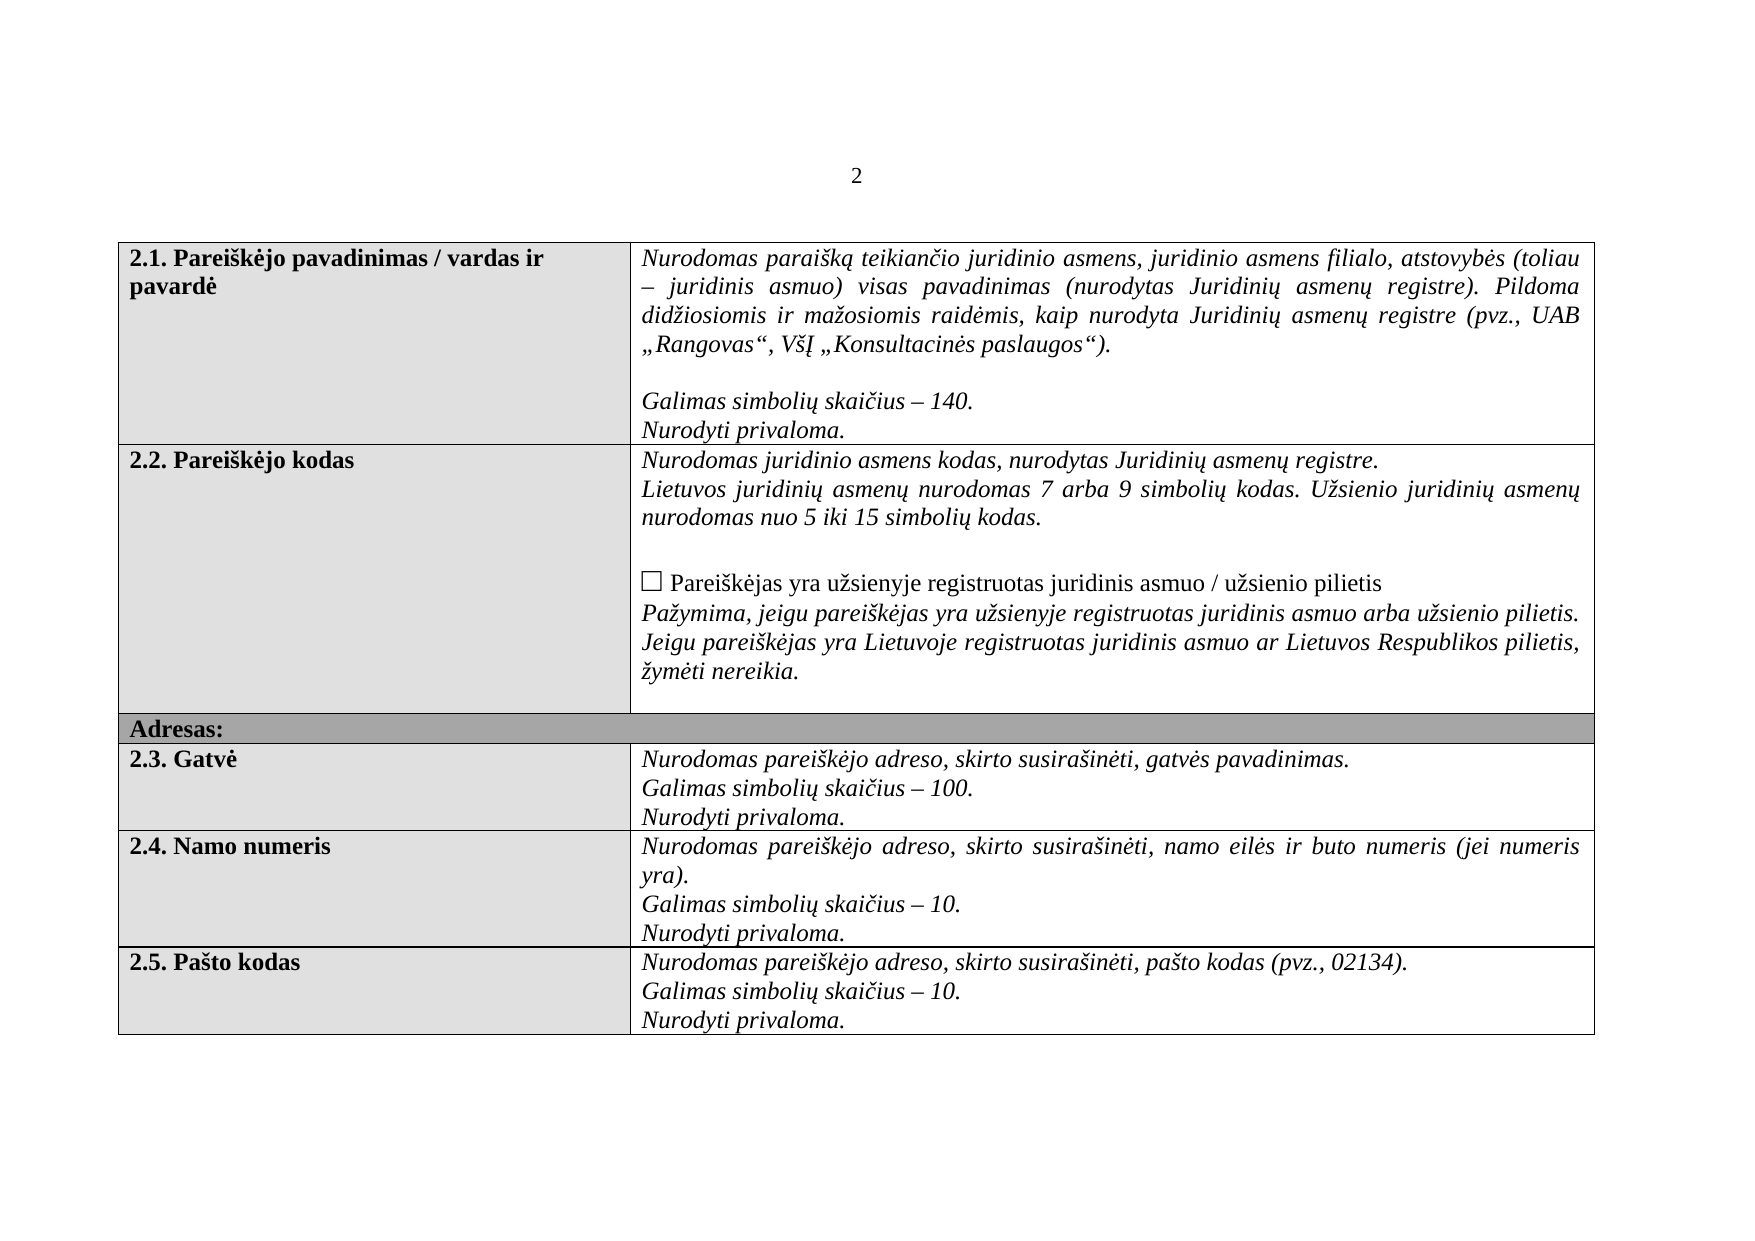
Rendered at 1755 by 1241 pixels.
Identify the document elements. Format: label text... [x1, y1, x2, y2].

table_cell Adresas: [119, 714, 1594, 743]
table_cell 2.2. Pareiškėjo kodas [119, 445, 630, 713]
table_cell 2.3. Gatvė [119, 744, 630, 830]
table_cell Nurodomas paraišką teikiančio juridinio asmens, juridinio asmens filialo, atstovybės (toliau – juridinis asmuo) visas pavadinimas (nurodytas Juridinių asmenų registre). Pildoma didžiosiomis ir mažosiomis raidėmis, kaip nurodyta Juridinių asmenų registre (pvz., UAB „Rangovas“, VšĮ „Konsultacinės paslaugos“). Galimas simbolių skaičius – 140. Nurodyti privaloma. [631, 243, 1594, 444]
table_cell Nurodomas pareiškėjo adreso, skirto susirašinėti, gatvės pavadinimas. Galimas simbolių skaičius – 100. Nurodyti privaloma. [631, 744, 1594, 830]
table_cell Nurodomas juridinio asmens kodas, nurodytas Juridinių asmenų registre. Lietuvos juridinių asmenų nurodomas 7 arba 9 simbolių kodas. Užsienio juridinių asmenų nurodomas nuo 5 iki 15 simbolių kodas. □ Pareiškėjas yra užsienyje registruotas juridinis asmuo / užsienio pilietis Pažymima, jeigu pareiškėjas yra užsienyje registruotas juridinis asmuo arba užsienio pilietis. Jeigu pareiškėjas yra Lietuvoje registruotas juridinis asmuo ar Lietuvos Respublikos pilietis, žymėti nereikia. [631, 445, 1594, 713]
table_cell 2.1. Pareiškėjo pavadinimas / vardas ir pavardė [119, 243, 630, 444]
table_cell 2.4. Namo numeris [119, 831, 630, 946]
table_cell Nurodomas pareiškėjo adreso, skirto susirašinėti, pašto kodas (pvz., 02134). Galimas simbolių skaičius – 10. Nurodyti privaloma. [631, 948, 1594, 1034]
table_cell 2.5. Pašto kodas [119, 948, 630, 1034]
table_cell Nurodomas pareiškėjo adreso, skirto susirašinėti, namo eilės ir buto numeris (jei numeris yra). Galimas simbolių skaičius – 10. Nurodyti privaloma. [631, 831, 1594, 946]
